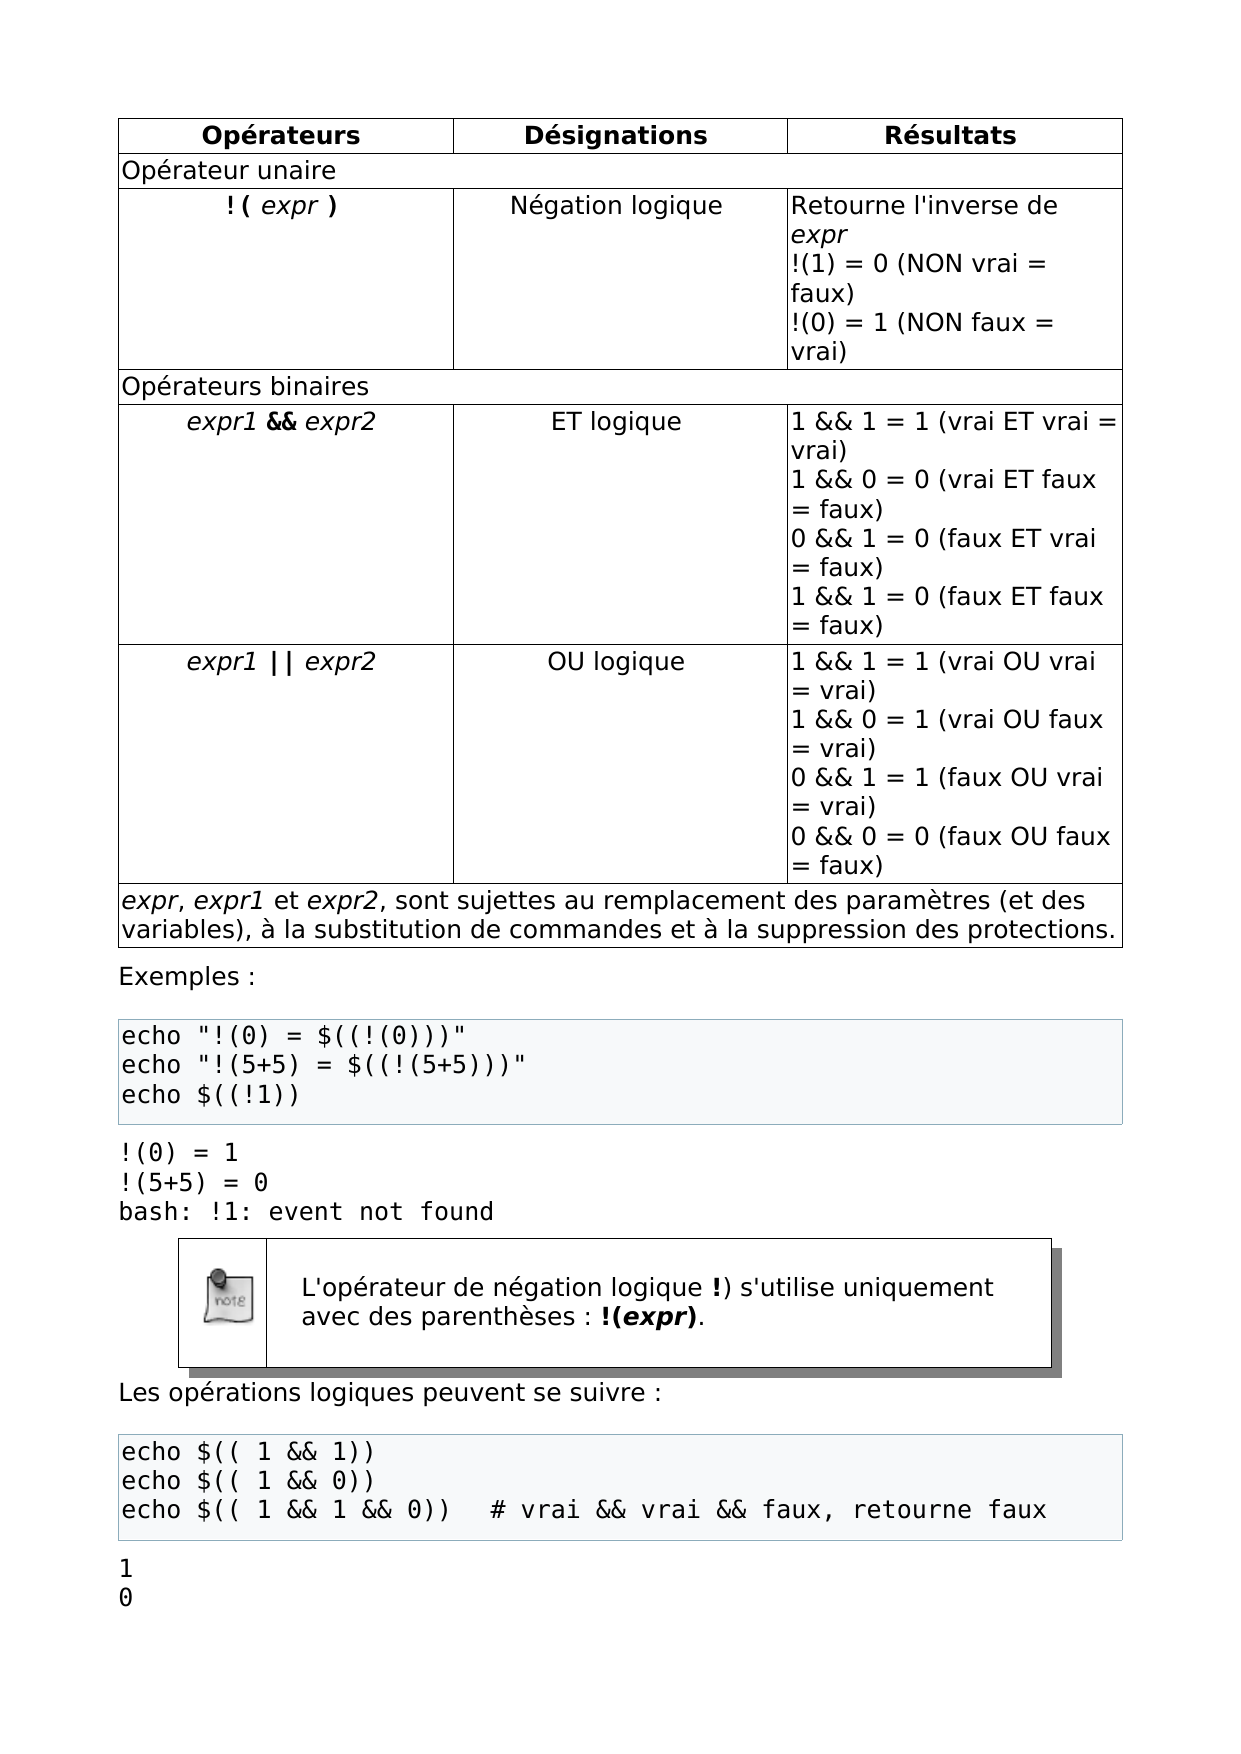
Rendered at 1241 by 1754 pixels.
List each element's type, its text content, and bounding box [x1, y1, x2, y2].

text Les opérations logiques peuvent se suivre : [118, 1378, 1122, 1407]
picture [190, 1261, 266, 1337]
table_cell ET logique [454, 405, 787, 644]
table_header echo $(( 1 && 1)) echo $(( 1 && 0)) echo $(( 1 && 1 && 0)) # vrai && vrai && faux, retourne faux [119, 1435, 1122, 1539]
table_cell OU logique [454, 645, 787, 883]
table_cell Retourne l'inverse de expr !(1) = 0 (NON vrai = faux) !(0) = 1 (NON faux = vrai) [788, 189, 1122, 369]
table_cell expr1 && expr2 [119, 405, 453, 644]
table_cell Opérateurs [119, 119, 453, 153]
table_header echo "!(0) = $((!(0)))" echo "!(5+5) = $((!(5+5)))" echo $((!1)) [119, 1020, 1122, 1124]
text Exemples : [118, 962, 1122, 991]
table_cell Opérateur unaire [119, 154, 1122, 188]
table_header L'opérateur de négation logique !) s'utilise uniquement avec des parenthèses : !(expr). [267, 1239, 1051, 1367]
table_cell Désignations [454, 119, 787, 153]
table_cell expr1 || expr2 [119, 645, 453, 883]
table_cell expr, expr1 et expr2, sont sujettes au remplacement des paramètres (et des variables), à la substitution de commandes et à la suppression des protections. [119, 884, 1122, 947]
table_cell 1 && 1 = 1 (vrai OU vrai = vrai) 1 && 0 = 1 (vrai OU faux = vrai) 0 && 1 = 1 (faux OU vrai = vrai) 0 && 0 = 0 (faux OU faux = faux) [788, 645, 1122, 883]
table_cell Négation logique [454, 189, 787, 369]
table_cell Opérateurs binaires [119, 370, 1122, 404]
table_header [179, 1239, 266, 1367]
table_cell !( expr ) [119, 189, 453, 369]
table_cell 1 && 1 = 1 (vrai ET vrai = vrai) 1 && 0 = 0 (vrai ET faux = faux) 0 && 1 = 0 (faux ET vrai = faux) 1 && 1 = 0 (faux ET faux = faux) [788, 405, 1122, 644]
text 1 0 [118, 1554, 1122, 1613]
text !(0) = 1 !(5+5) = 0 bash: !1: event not found [118, 1139, 1122, 1226]
table_cell Résultats [788, 119, 1122, 153]
